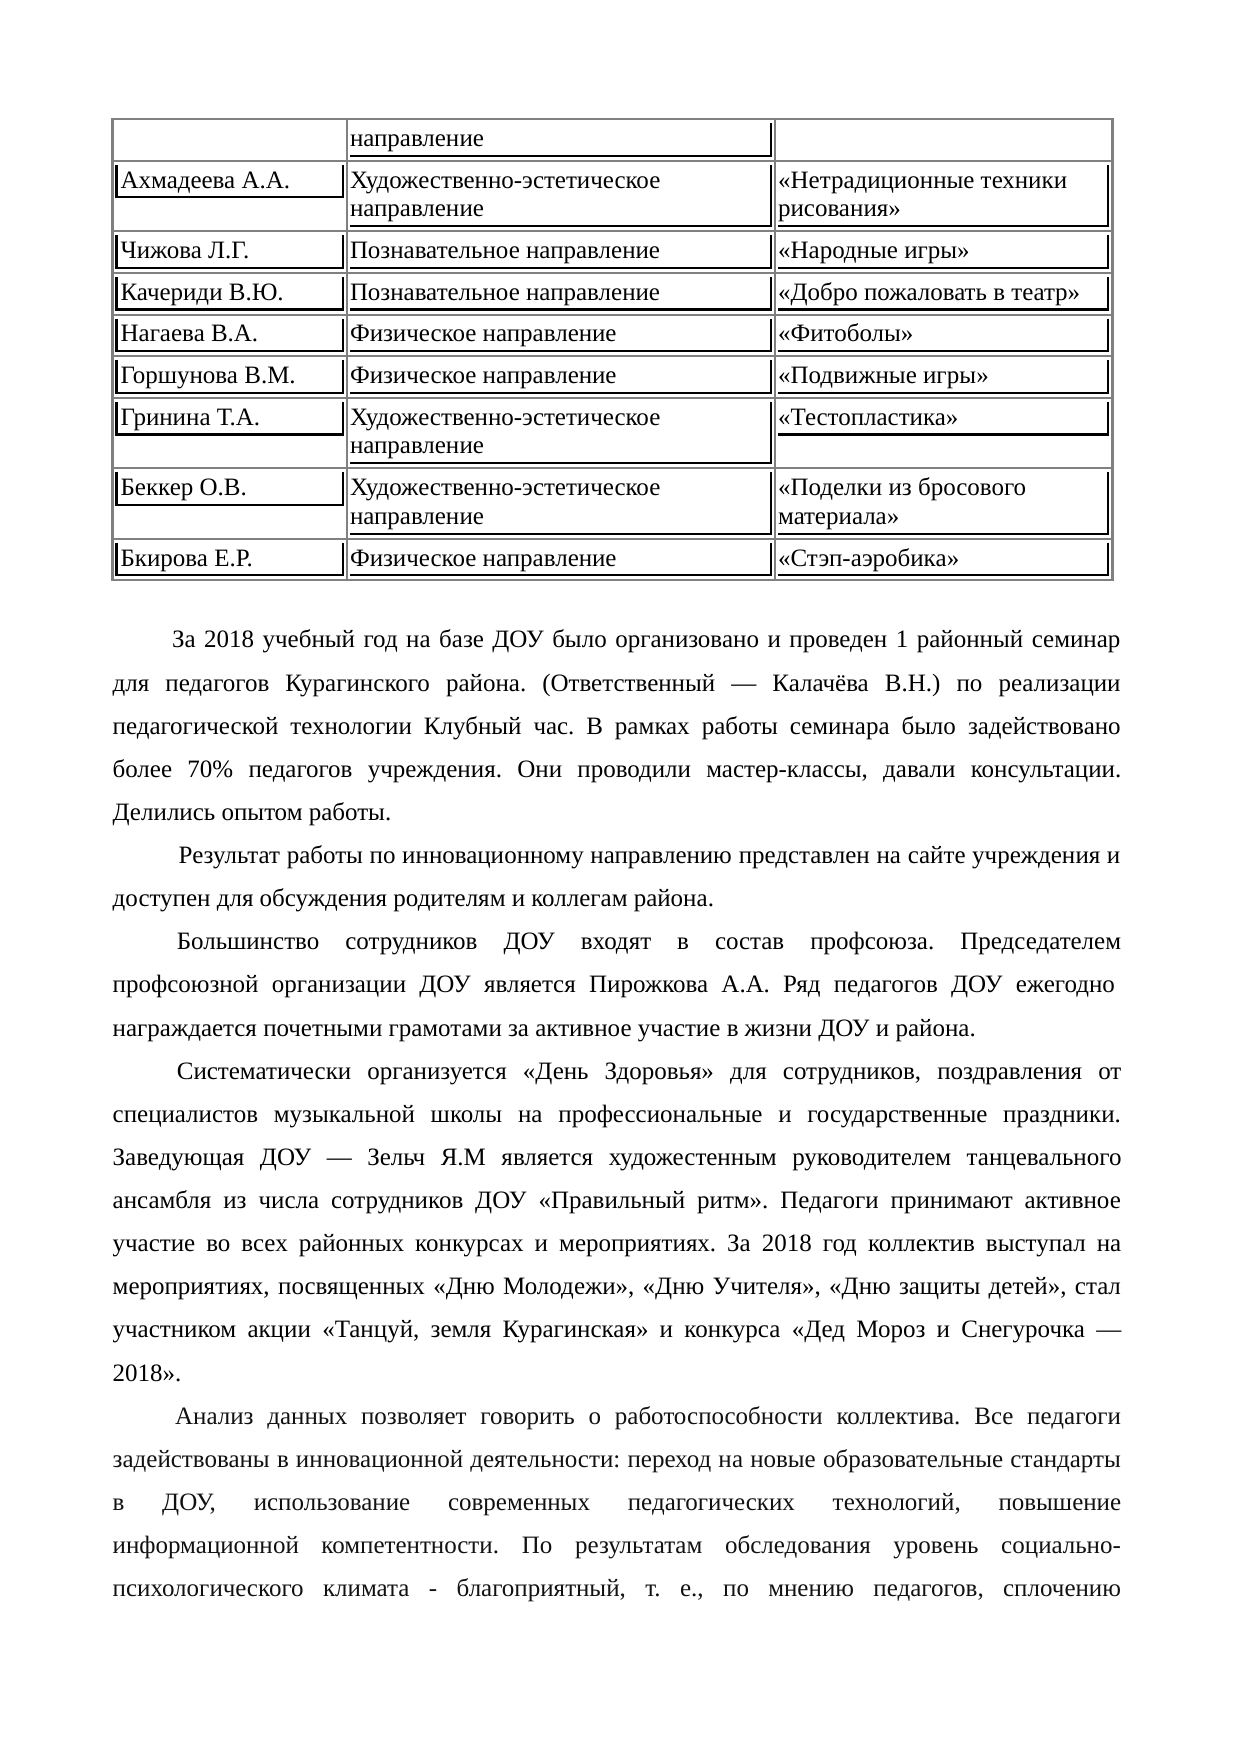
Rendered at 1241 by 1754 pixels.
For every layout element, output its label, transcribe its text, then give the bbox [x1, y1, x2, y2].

table_cell Ахмадеева А.А. [114, 162, 346, 230]
table_cell Нагаева В.А. [114, 316, 346, 355]
table_cell [114, 120, 346, 160]
text За 2018 учебный год на базе ДОУ было организовано и проведен 1 районный семинар для педагогов Курагинского района. (Ответственный — Калачёва В.Н.) по реализации педагогической технологии Клубный час. В рамках работы семинара было задействовано более 70% педагогов учреждения. Они проводили мастер-классы, давали консультации. Делились опытом работы. [112, 624, 1122, 826]
table_cell «Поделки из бросового материала» [776, 469, 1111, 538]
table_cell «Добро пожаловать в театр» [776, 274, 1111, 313]
table_cell «Подвижные игры» [776, 357, 1111, 397]
table_cell Художественно-эстетическое направление [348, 162, 774, 230]
table_cell Бкирова Е.Р. [114, 540, 346, 579]
table_cell Беккер О.В. [114, 469, 346, 538]
table_cell Познавательное направление [348, 232, 774, 272]
table_cell Физическое направление [348, 540, 774, 579]
text Большинство сотрудников ДОУ входят в состав профсоюза. Председателем профсоюзной организации ДОУ является Пирожкова А.А. Ряд педагогов ДОУ ежегодно награждается почетными грамотами за активное участие в жизни ДОУ и района. [112, 926, 1122, 1041]
table_cell направление [348, 120, 774, 160]
text Анализ данных позволяет говорить о работоспособности коллектива. Все педагоги задействованы в инновационной деятельности: переход на новые образовательные стандарты в ДОУ, использование современных педагогических технологий, повышение информационной компетентности. По результатам обследования уровень социально-психологического климата - благоприятный, т. е., по мнению педагогов, сплочению [112, 1401, 1122, 1602]
table_cell Гринина Т.А. [114, 399, 346, 467]
table_cell Качериди В.Ю. [114, 274, 346, 313]
text Результат работы по инновационному направлению представлен на сайте учреждения и доступен для обсуждения родителям и коллегам района. [112, 840, 1122, 912]
table_cell [776, 120, 1111, 160]
table_cell Физическое направление [348, 357, 774, 397]
table_cell Физическое направление [348, 316, 774, 355]
table_cell «Нетрадиционные техники рисования» [776, 162, 1111, 230]
table_cell «Стэп-аэробика» [776, 540, 1111, 579]
text Систематически организуется «День Здоровья» для сотрудников, поздравления от специалистов музыкальной школы на профессиональные и государственные праздники. Заведующая ДОУ — Зельч Я.М является художестенным руководителем танцевального ансамбля из числа сотрудников ДОУ «Правильный ритм». Педагоги принимают активное участие во всех районных конкурсах и мероприятиях. За 2018 год коллектив выступал на мероприятиях, посвященных «Дню Молодежи», «Дню Учителя», «Дню защиты детей», стал участником акции «Танцуй, земля Курагинская» и конкурса «Дед Мороз и Снегурочка — 2018». [112, 1056, 1122, 1386]
table_cell «Фитоболы» [776, 316, 1111, 355]
table_cell Художественно-эстетическое направление [348, 469, 774, 538]
table_cell «Тестопластика» [776, 399, 1111, 467]
table_cell Чижова Л.Г. [114, 232, 346, 272]
table_cell Художественно-эстетическое направление [348, 399, 774, 467]
table_cell Горшунова В.М. [114, 357, 346, 397]
table_cell Познавательное направление [348, 274, 774, 313]
table_cell «Народные игры» [776, 232, 1111, 272]
